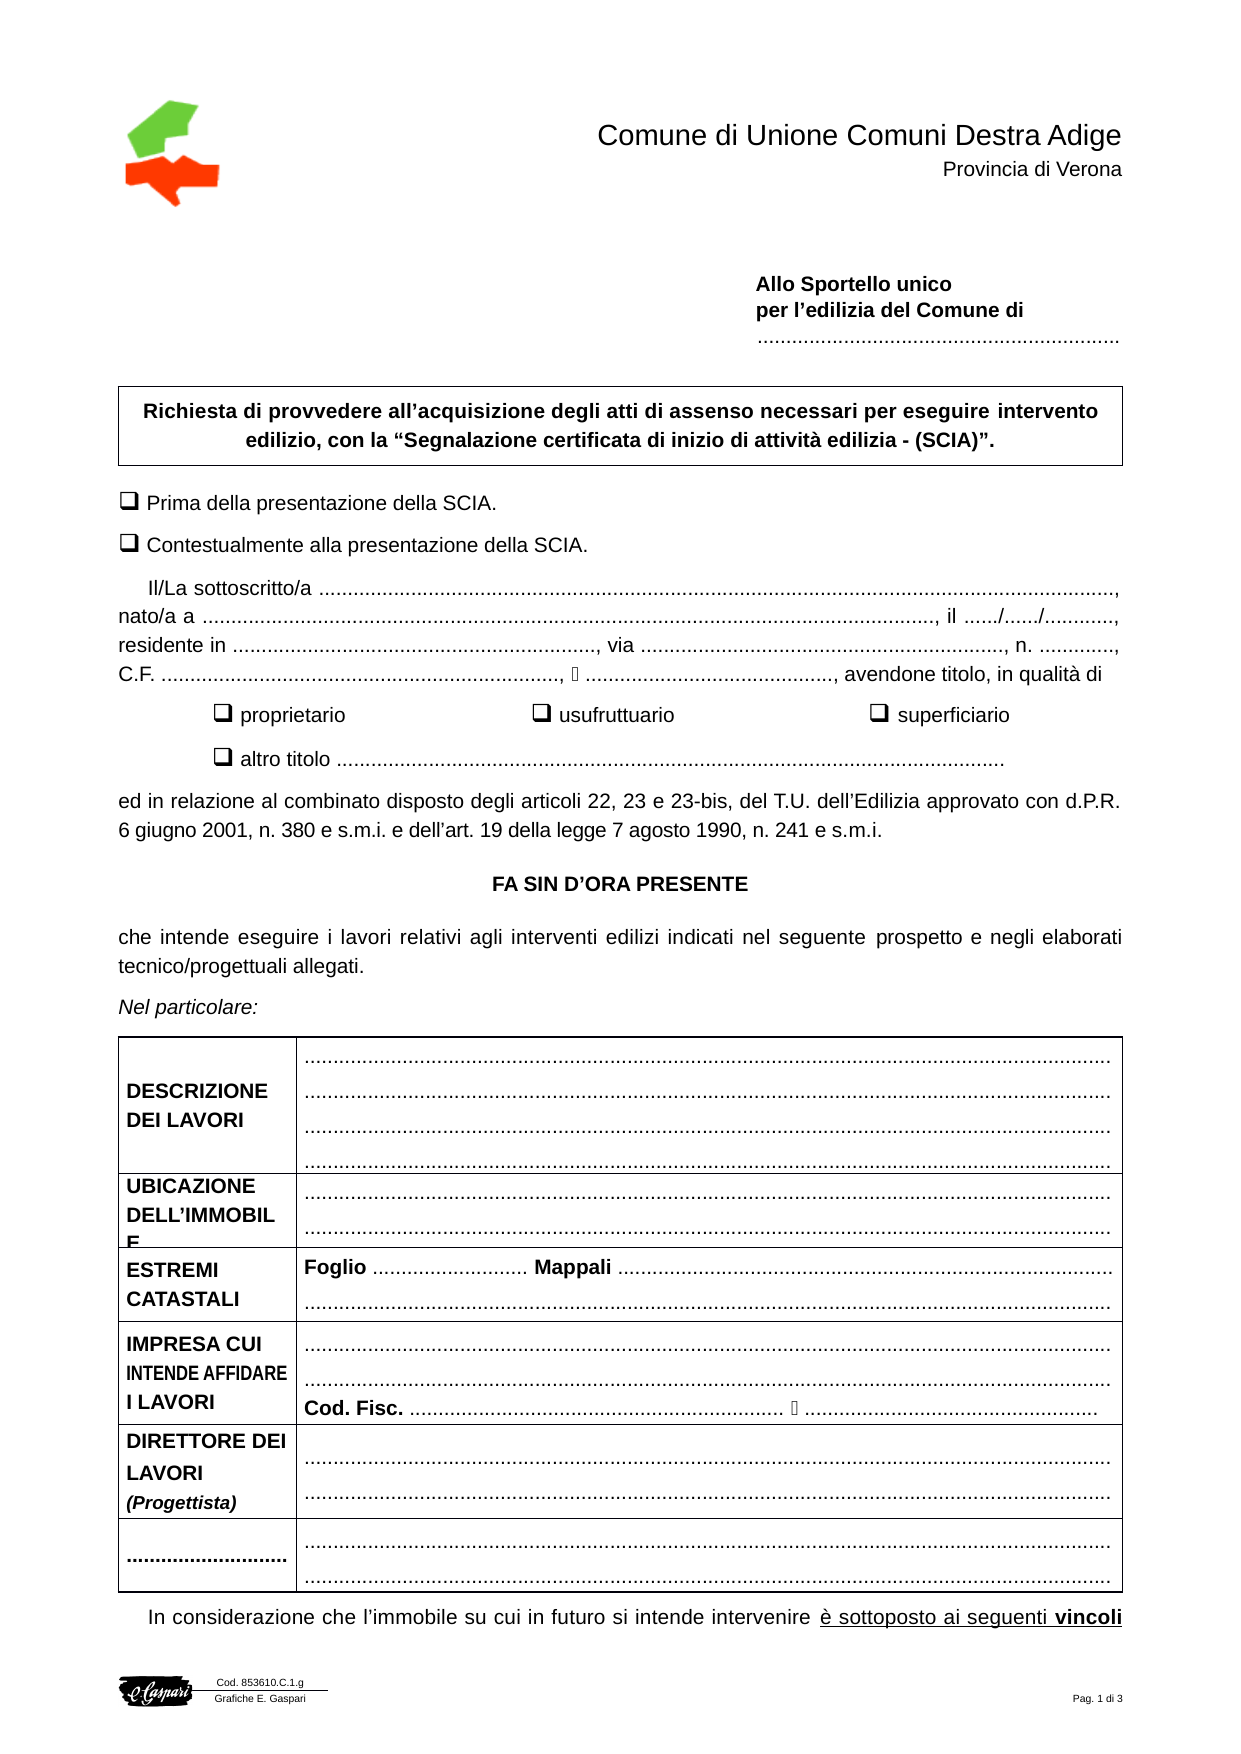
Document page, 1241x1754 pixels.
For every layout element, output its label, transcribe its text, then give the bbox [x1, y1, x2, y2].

text Allo Sportello unico [755, 272, 1122, 296]
picture [122, 87, 224, 219]
text Nel particolare: [118, 995, 1122, 1019]
text ............................................................... [756, 324, 1122, 348]
text  Prima della presentazione della SCIA. [118, 491, 1122, 516]
table_header Richiesta di provvedere all’acquisizione degli atti di assenso necessari per eseguire intervento edilizio, con la “Segnalazione certificata di inizio di attività edilizia - (SCIA)”. [119, 387, 1122, 464]
table_cell ............................................................................................................................................ ............................................................................................................................................ Cod. Fisc. .................................................................  ................................................... [297, 1322, 1122, 1424]
text  proprietario  usufruttuario  superficiario [118, 703, 1122, 728]
table_cell ............................ [119, 1519, 296, 1591]
text Il/La sottoscritto/a .........................................................................................................................................., nato/a a ..............................................................................................................................., il ....../....../............, residente in ..............................................................., via ..............................................................., n. ............., C.F. .....................................................................,  ..........................................., avendone titolo, in qualità di [118, 576, 1122, 686]
picture [118, 1675, 193, 1707]
text per l’edilizia del Comune di [756, 298, 1122, 322]
text ed in relazione al combinato disposto degli articoli 22, 23 e 23-bis, del T.U. dell’Edilizia approvato con d.P.R. 6 giugno 2001, n. 380 e s.m.i. e dell’art. 19 della legge 7 agosto 1990, n. 241 e s.m.i. [118, 789, 1122, 842]
table_cell ............................................................................................................................................ ............................................................................................................................................ [297, 1519, 1122, 1591]
text che intende eseguire i lavori relativi agli interventi edilizi indicati nel seguente prospetto e negli elaborati tecnico/progettuali allegati. [118, 925, 1122, 978]
table_header ............................................................................................................................................ ............................................................................................................................................ ............................................................................................................................................ ............................................................................................................................................ [297, 1038, 1122, 1173]
table_cell DIRETTORE DEI LAVORI (Progettista) [119, 1425, 296, 1518]
text Provincia di Verona [224, 157, 1122, 181]
text  altro titolo .................................................................................................................... [118, 746, 1122, 771]
table_cell IMPRESA CUI INTENDE AFFIDARE I LAVORI [119, 1322, 296, 1424]
table_cell ............................................................................................................................................ ............................................................................................................................................ [297, 1425, 1122, 1518]
text Comune di Unione Comuni Destra Adige [224, 118, 1122, 152]
table_cell UBICAZIONE DELL’IMMOBILE [119, 1174, 296, 1247]
table_cell Foglio ........................... Mappali ...................................................................................... ............................................................................................................................................ [297, 1248, 1122, 1321]
table_header DESCRIZIONE DEI LAVORI [119, 1038, 296, 1173]
text  Contestualmente alla presentazione della SCIA. [118, 533, 1122, 558]
text In considerazione che l’immobile su cui in futuro si intende intervenire è sottoposto ai seguenti vincoli [118, 1605, 1122, 1629]
text FA SIN D’ORA PRESENTE [118, 871, 1122, 895]
table_cell ESTREMI CATASTALI [119, 1248, 296, 1321]
table_cell ............................................................................................................................................ ............................................................................................................................................ [297, 1174, 1122, 1247]
